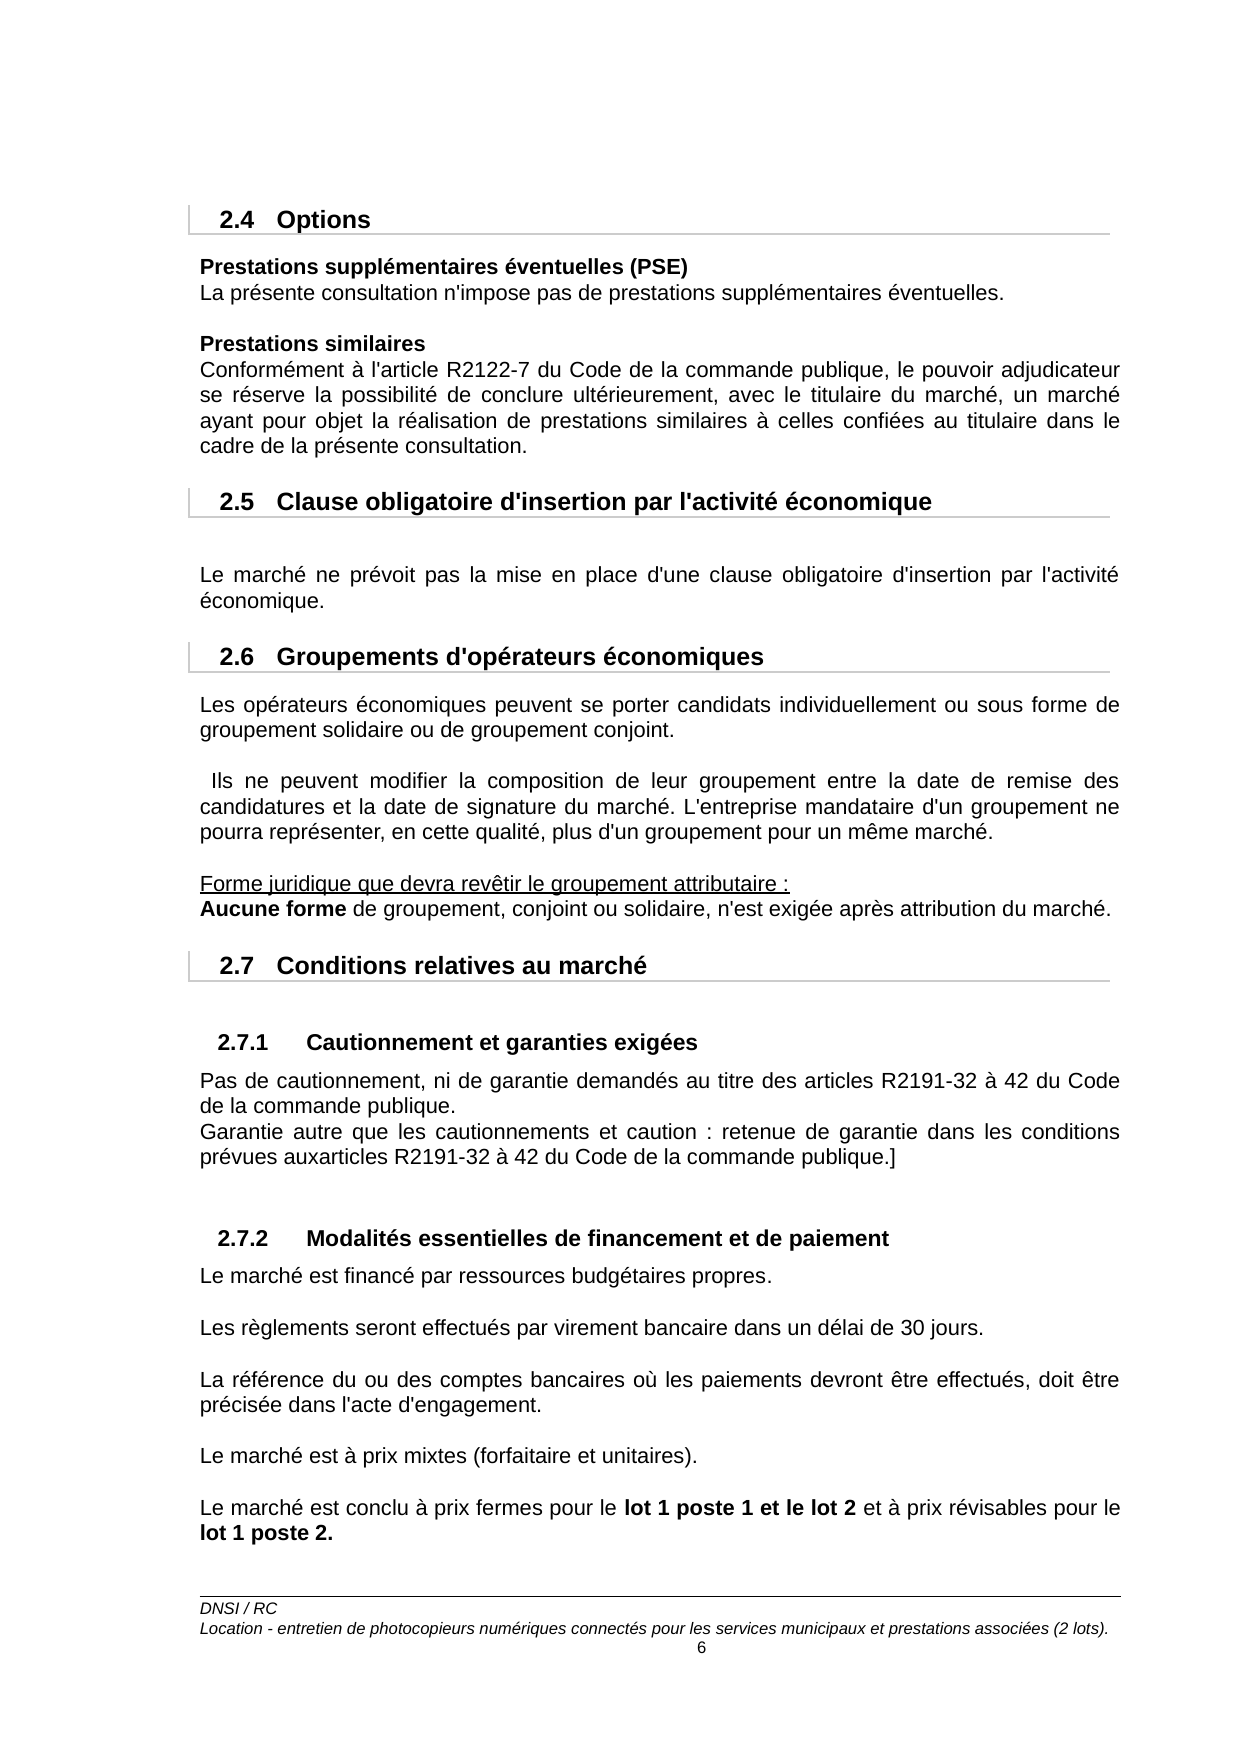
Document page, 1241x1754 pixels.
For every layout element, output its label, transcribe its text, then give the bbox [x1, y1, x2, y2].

text Le marché est conclu à prix fermes pour le lot 1 poste 1 et le lot 2 et à prix révisables pour le lot 1 poste 2. [199, 1495, 1121, 1546]
subtitle Conditions relatives au marché [190, 951, 1110, 980]
text Conformément à l'article R2122-7 du Code de la commande publique, le pouvoir adjudicateur se réserve la possibilité de conclure ultérieurement, avec le titulaire du marché, un marché ayant pour objet la réalisation de prestations similaires à celles confiées au titulaire dans le cadre de la présente consultation. [199, 357, 1121, 458]
text Le marché est à prix mixtes (forfaitaire et unitaires). [199, 1443, 1121, 1469]
subtitle Groupements d'opérateurs économiques [190, 642, 1110, 671]
text Les opérateurs économiques peuvent se porter candidats individuellement ou sous forme de groupement solidaire ou de groupement conjoint. [199, 691, 1121, 742]
text Prestations similaires [199, 331, 1121, 356]
subtitle Clause obligatoire d'insertion par l'activité économique [188, 487, 1110, 516]
text Aucune forme de groupement, conjoint ou solidaire, n'est exigée après attribution du marché. [199, 896, 1121, 921]
text La référence du ou des comptes bancaires où les paiements devront être effectués, doit être précisée dans l'acte d'engagement. [199, 1367, 1121, 1417]
subtitle Modalités essentielles de financement et de paiement [188, 1224, 1110, 1251]
subtitle Options [188, 204, 1110, 233]
subtitle Cautionnement et garanties exigées [188, 1029, 1110, 1055]
text La présente consultation n'impose pas de prestations supplémentaires éventuelles. [199, 279, 1121, 305]
text Garantie autre que les cautionnements et caution : retenue de garantie dans les conditions prévues auxarticles R2191-32 à 42 du Code de la commande publique.] [199, 1119, 1121, 1169]
text Forme juridique que devra revêtir le groupement attributaire : [199, 870, 1121, 896]
text Les règlements seront effectués par virement bancaire dans un délai de 30 jours. [199, 1315, 1121, 1340]
text Ils ne peuvent modifier la composition de leur groupement entre la date de remise des candidatures et la date de signature du marché. L'entreprise mandataire d'un groupement ne pourra représenter, en cette qualité, plus d'un groupement pour un même marché. [199, 768, 1121, 844]
text Le marché ne prévoit pas la mise en place d'une clause obligatoire d'insertion par l'activité économique. [199, 562, 1121, 613]
text Pas de cautionnement, ni de garantie demandés au titre des articles R2191-32 à 42 du Code de la commande publique. [199, 1068, 1121, 1118]
text Prestations supplémentaires éventuelles (PSE) [199, 254, 1121, 279]
text Le marché est financé par ressources budgétaires propres. [199, 1263, 1121, 1288]
